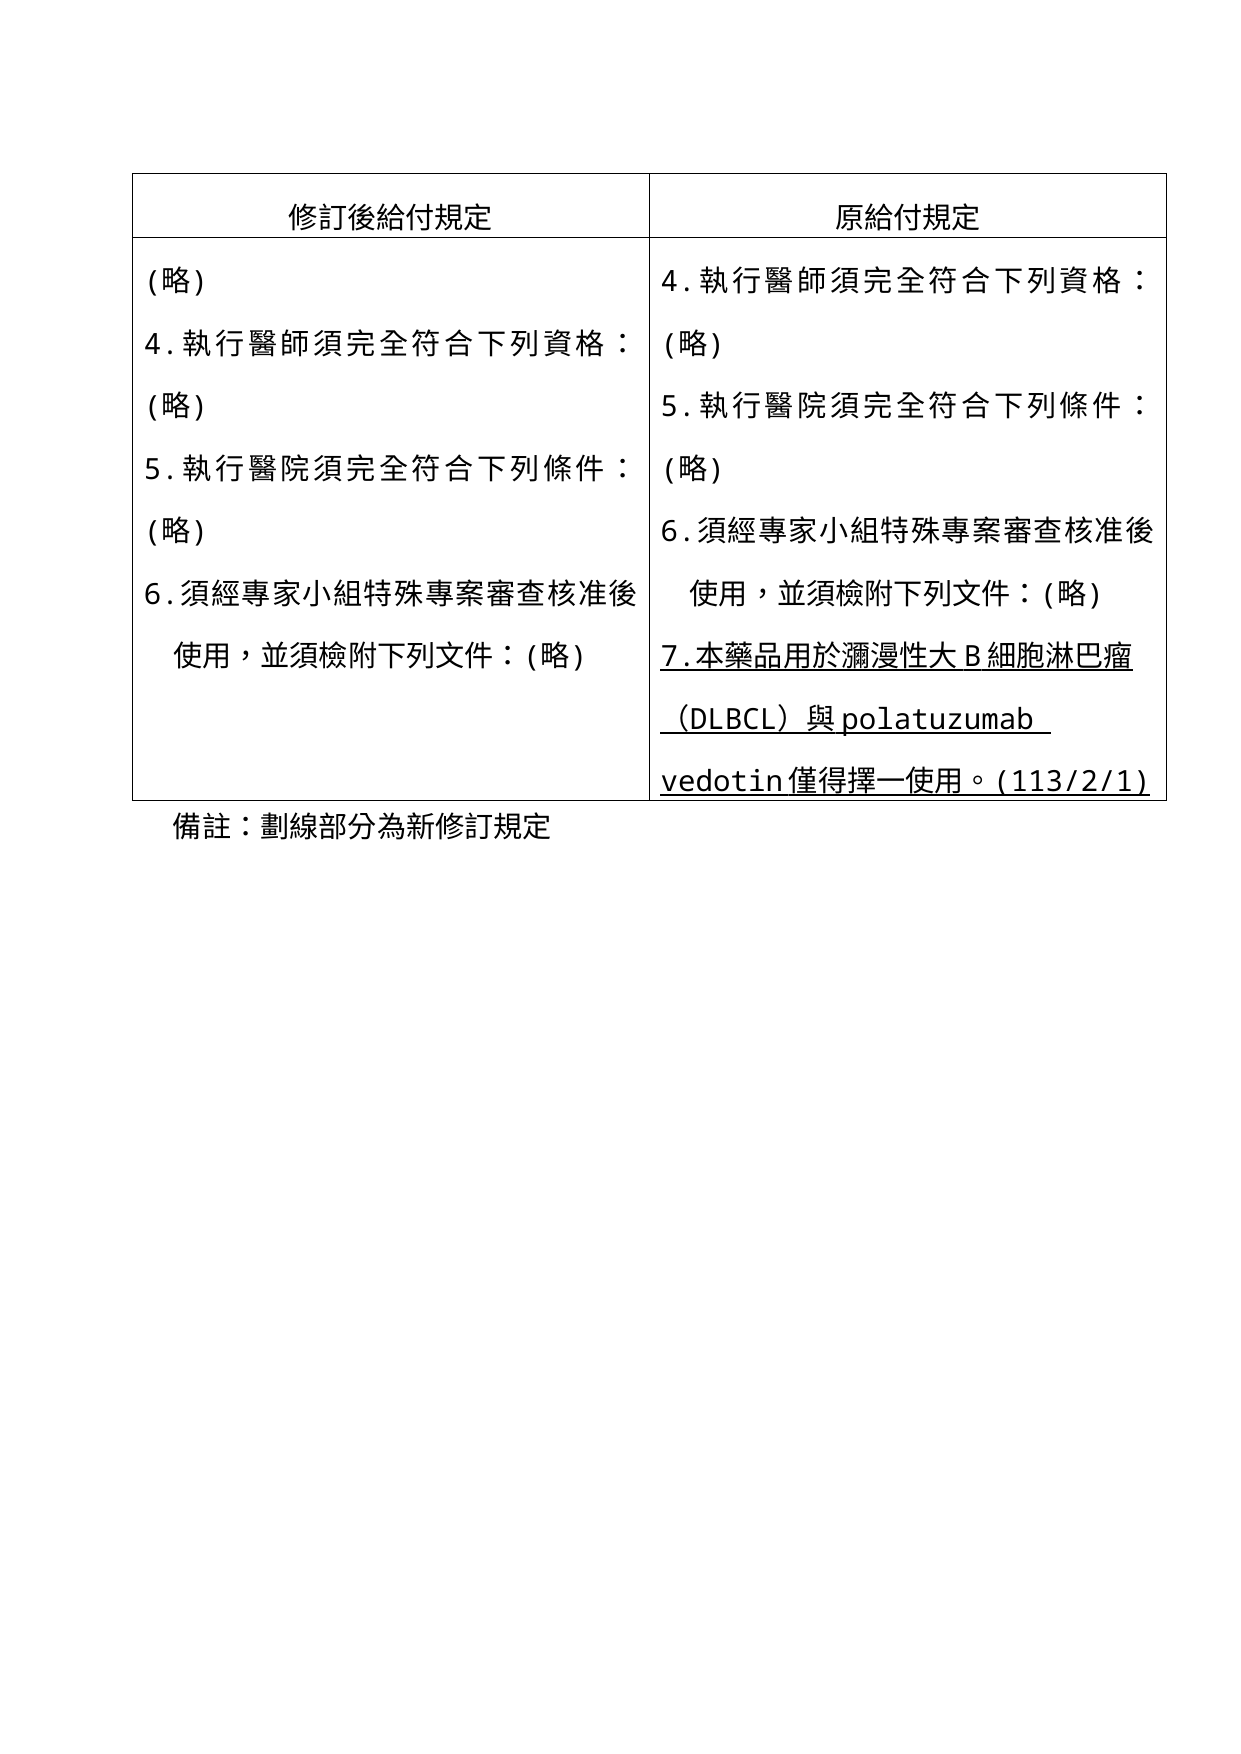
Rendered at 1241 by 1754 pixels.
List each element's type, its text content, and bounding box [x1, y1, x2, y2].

table_header 原給付規定 [650, 174, 1166, 237]
table_cell (略) 4.執行醫師須完全符合下列資格：(略) 5.執行醫院須完全符合下列條件：(略) 6.須經專家小組特殊專案審查核准後使用，並須檢附下列文件：(略) [133, 238, 649, 800]
text 備註：劃線部分為新修訂規定 [173, 801, 1092, 847]
table_header 修訂後給付規定 [133, 174, 649, 237]
table_cell 4.執行醫師須完全符合下列資格：(略) 5.執行醫院須完全符合下列條件：(略) 6.須經專家小組特殊專案審查核准後使用，並須檢附下列文件：(略) 7.本藥品用於瀰漫性大B細胞淋巴瘤（DLBCL）與polatuzumab vedotin僅得擇一使用。(113/2/1) [650, 238, 1166, 800]
